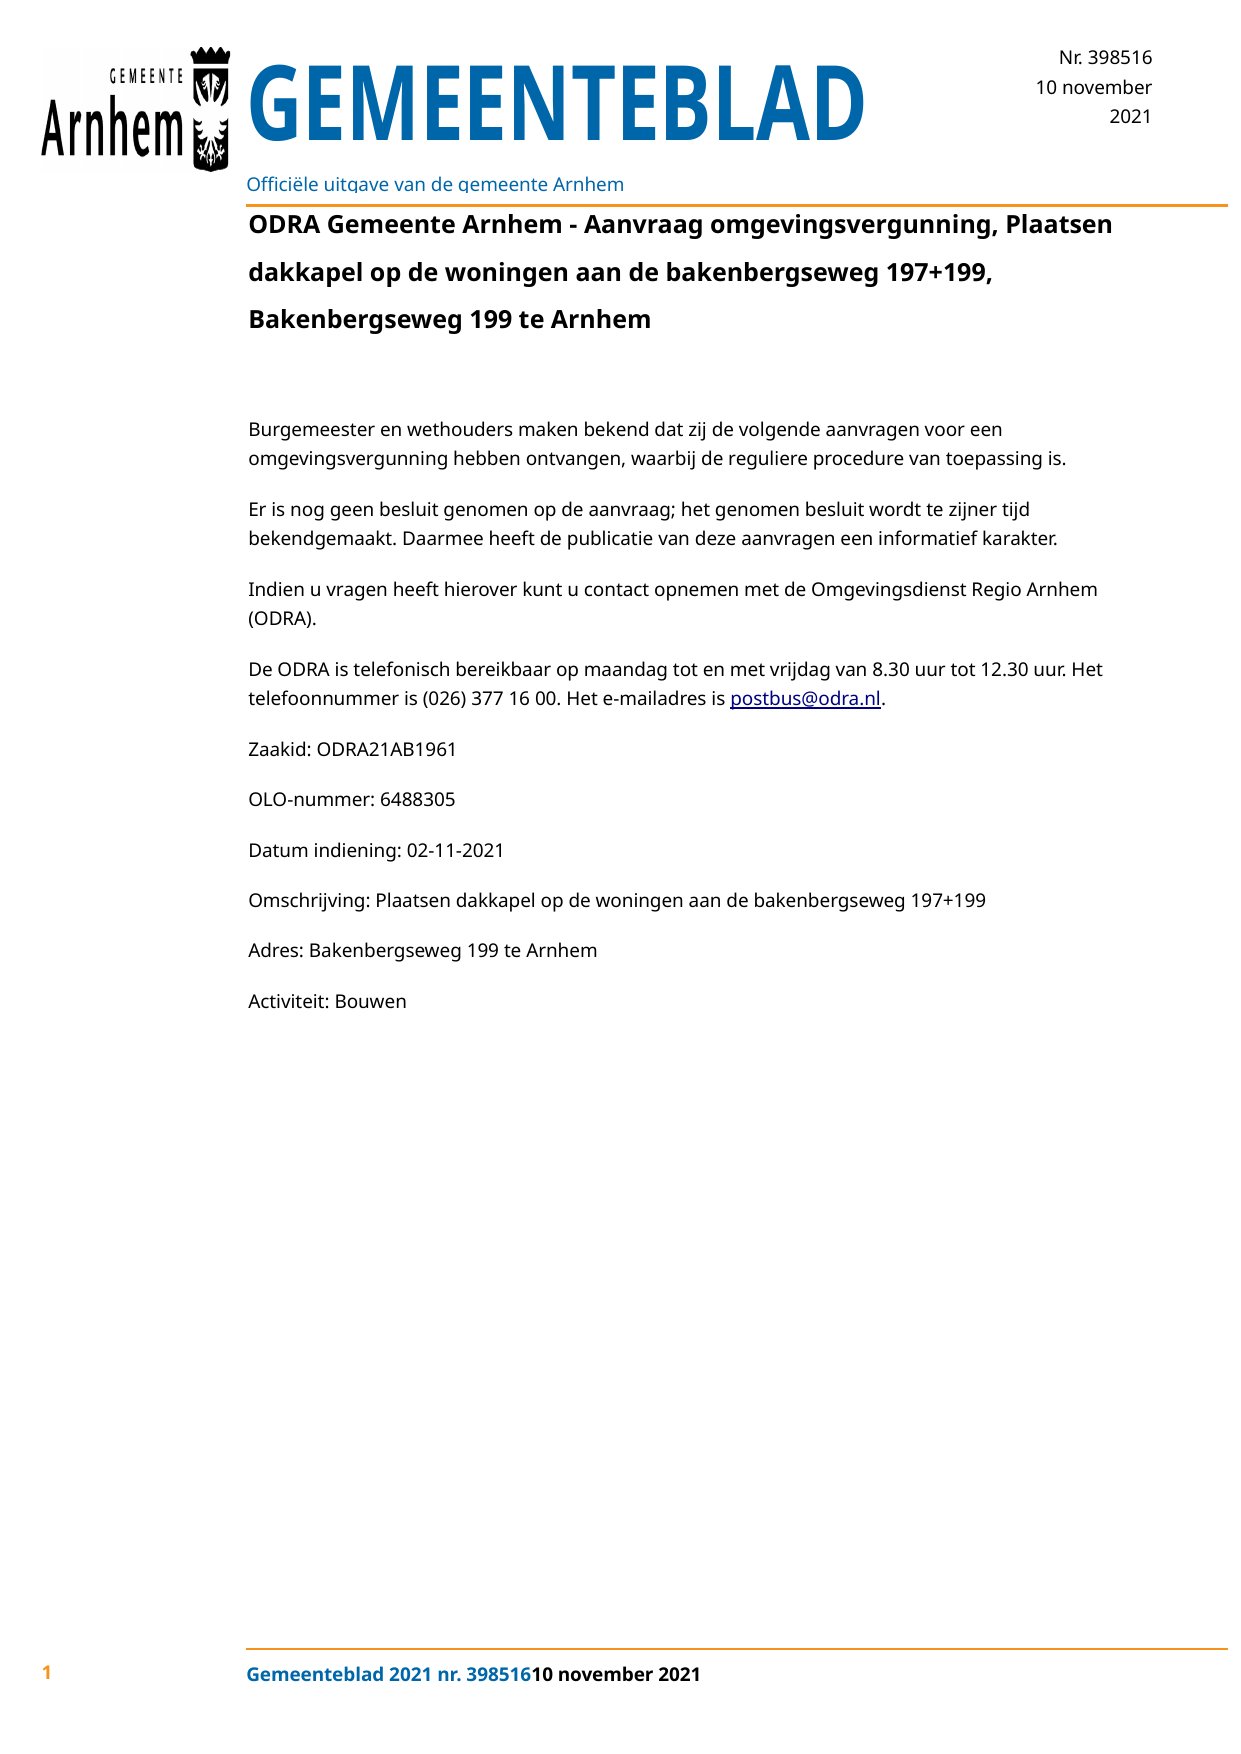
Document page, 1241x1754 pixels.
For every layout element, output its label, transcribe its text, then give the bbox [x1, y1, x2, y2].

text Adres: Bakenbergseweg 199 te Arnhem [248, 938, 1152, 963]
text Omschrijving: Plaatsen dakkapel op de woningen aan de bakenbergseweg 197+199 [248, 887, 1152, 913]
picture [41, 47, 231, 172]
text OLO-nummer: 6488305 [248, 786, 1152, 812]
text De ODRA is telefonisch bereikbaar op maandag tot en met vrijdag van 8.30 uur tot 12.30 uur. Het telefoonnummer is (026) 377 16 00. Het e-mailadres is postbus@odra.nl. [248, 656, 1152, 711]
text Zaakid: ODRA21AB1961 [248, 736, 1152, 762]
text Activiteit: Bouwen [248, 988, 1152, 1014]
text Er is nog geen besluit genomen op de aanvraag; het genomen besluit wordt te zijner tijd bekendgemaakt. Daarmee heeft de publicatie van deze aanvragen een informatief karakter. [248, 496, 1152, 551]
text Burgemeester en wethouders maken bekend dat zij de volgende aanvragen voor een omgevingsvergunning hebben ontvangen, waarbij de reguliere procedure van toepassing is. [248, 416, 1152, 471]
text Datum indiening: 02-11-2021 [248, 837, 1152, 862]
text ODRA Gemeente Arnhem - Aanvraag omgevingsvergunning, Plaatsen dakkapel op de woningen aan de bakenbergseweg 197+199, Bakenbergseweg 199 te Arnhem [248, 207, 1152, 336]
text Indien u vragen heeft hierover kunt u contact opnemen met de Omgevingsdienst Regio Arnhem (ODRA). [248, 576, 1152, 631]
